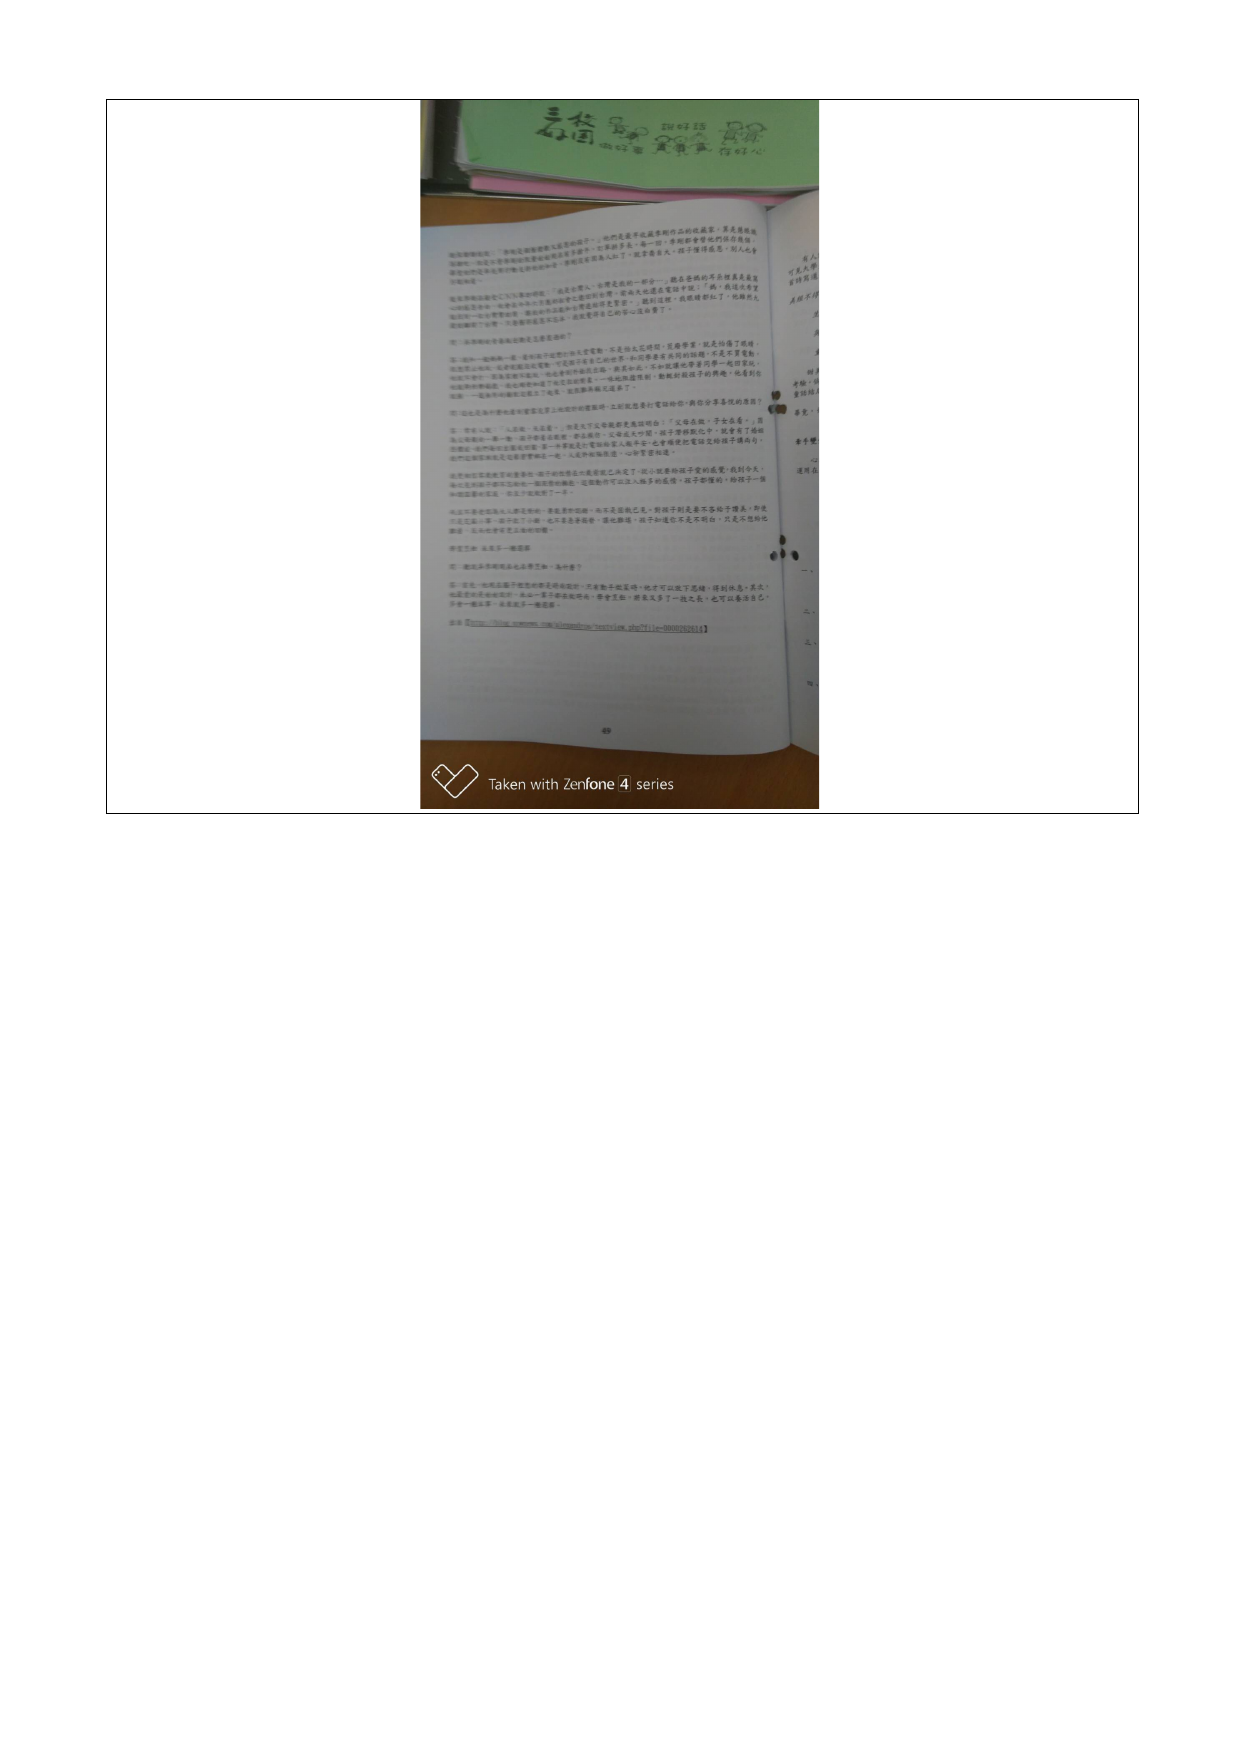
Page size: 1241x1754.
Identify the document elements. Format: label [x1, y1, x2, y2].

table_cell [107, 100, 1138, 812]
picture [420, 100, 820, 809]
